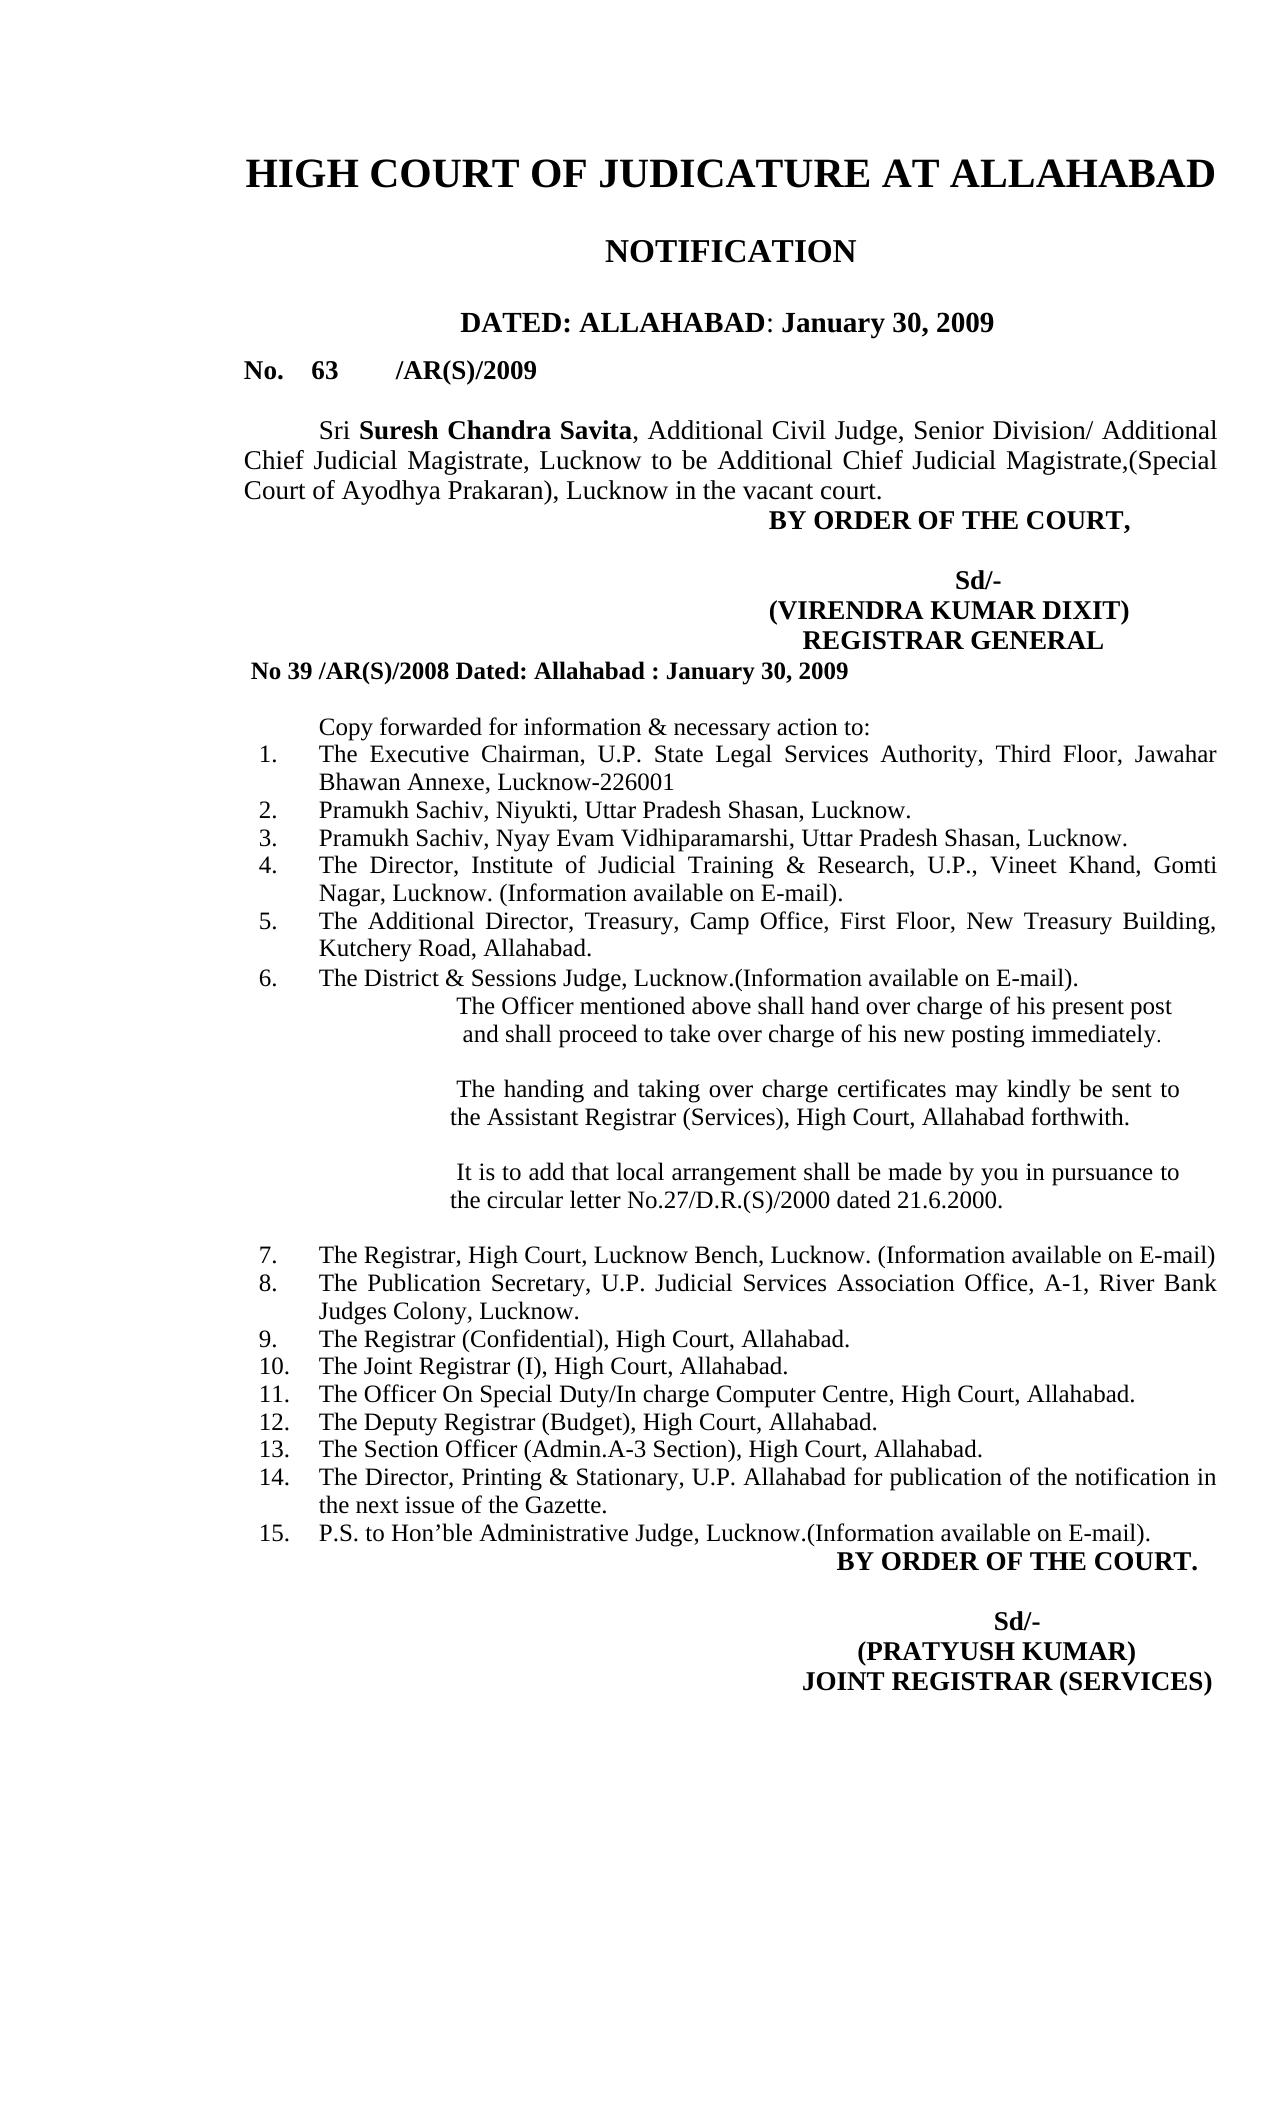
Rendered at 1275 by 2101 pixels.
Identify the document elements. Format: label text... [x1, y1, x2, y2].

text Sri Suresh Chandra Savita, Additional Civil Judge, Senior Division/ Additional Chief Judicial Magistrate, Lucknow to be Additional Chief Judicial Magistrate,(Special Court of Ayodhya Prakaran), Lucknow in the vacant court. [244, 415, 1218, 505]
table_header No. [233, 355, 300, 385]
list P.S. to Hon’ble Administrative Judge, Lucknow.(Information available on E-mail). [259, 1519, 1218, 1546]
subtitle NOTIFICATION [244, 233, 1218, 270]
subtitle DATED: ALLAHABAD: January 30, 2009 [244, 307, 1218, 339]
text and shall proceed to take over charge of his new posting immediately. [319, 1020, 1218, 1048]
text The handing and taking over charge certificates may kindly be sent to the Assistant Registrar (Services), High Court, Allahabad forthwith. [450, 1075, 1181, 1131]
list The Publication Secretary, U.P. Judicial Services Association Office, A-1, River Bank Judges Colony, Lucknow. [259, 1269, 1218, 1325]
text The Officer mentioned above shall hand over charge of his present post [394, 992, 1218, 1020]
text Sd/- [244, 1606, 1218, 1636]
text BY ORDER OF THE COURT, [694, 505, 1218, 535]
text No 39 /AR(S)/2008 Dated: Allahabad : January 30, 2009 [244, 655, 1218, 685]
text It is to add that local arrangement shall be made by you in pursuance to the circular letter No.27/D.R.(S)/2000 dated 21.6.2000. [450, 1158, 1181, 1214]
table_header 63 [300, 355, 384, 385]
list The Director, Printing & Stationary, U.P. Allahabad for publication of the notification in the next issue of the Gazette. [259, 1463, 1218, 1519]
list Pramukh Sachiv, Nyay Evam Vidhiparamarshi, Uttar Pradesh Shasan, Lucknow. [259, 824, 1218, 851]
text (PRATYUSH KUMAR) [844, 1636, 1218, 1666]
list The Registrar, High Court, Lucknow Bench, Lucknow. (Information available on E-mail) [259, 1242, 1218, 1269]
list The Section Officer (Admin.A-3 Section), High Court, Allahabad. [259, 1436, 1218, 1463]
text JOINT REGISTRAR (SERVICES) [244, 1666, 1218, 1696]
text Copy forwarded for information & necessary action to: [244, 713, 1218, 741]
text BY ORDER OF THE COURT. [694, 1546, 1218, 1576]
list Pramukh Sachiv, Niyukti, Uttar Pradesh Shasan, Lucknow. [259, 796, 1218, 824]
title HIGH COURT OF JUDICATURE AT ALLAHABAD [244, 150, 1218, 196]
table_header /AR(S)/2009 [384, 355, 548, 385]
text REGISTRAR GENERAL [244, 625, 1218, 655]
list The Officer On Special Duty/In charge Computer Centre, High Court, Allahabad. [259, 1380, 1218, 1408]
list The Director, Institute of Judicial Training & Research, U.P., Vineet Khand, Gomti Nagar, Lucknow. (Information available on E-mail). [259, 851, 1218, 907]
list The Additional Director, Treasury, Camp Office, First Floor, New Treasury Building, Kutchery Road, Allahabad. [259, 907, 1218, 962]
list The District & Sessions Judge, Lucknow.(Information available on E-mail). [259, 962, 1218, 992]
list The Joint Registrar (I), High Court, Allahabad. [259, 1352, 1218, 1380]
list The Registrar (Confidential), High Court, Allahabad. [259, 1325, 1218, 1352]
text (VIRENDRA KUMAR DIXIT) [244, 595, 1220, 625]
list The Executive Chairman, U.P. State Legal Services Authority, Third Floor, Jawahar Bhawan Annexe, Lucknow-226001 [259, 741, 1218, 796]
list The Deputy Registrar (Budget), High Court, Allahabad. [259, 1408, 1218, 1436]
text Sd/- [244, 565, 1220, 595]
